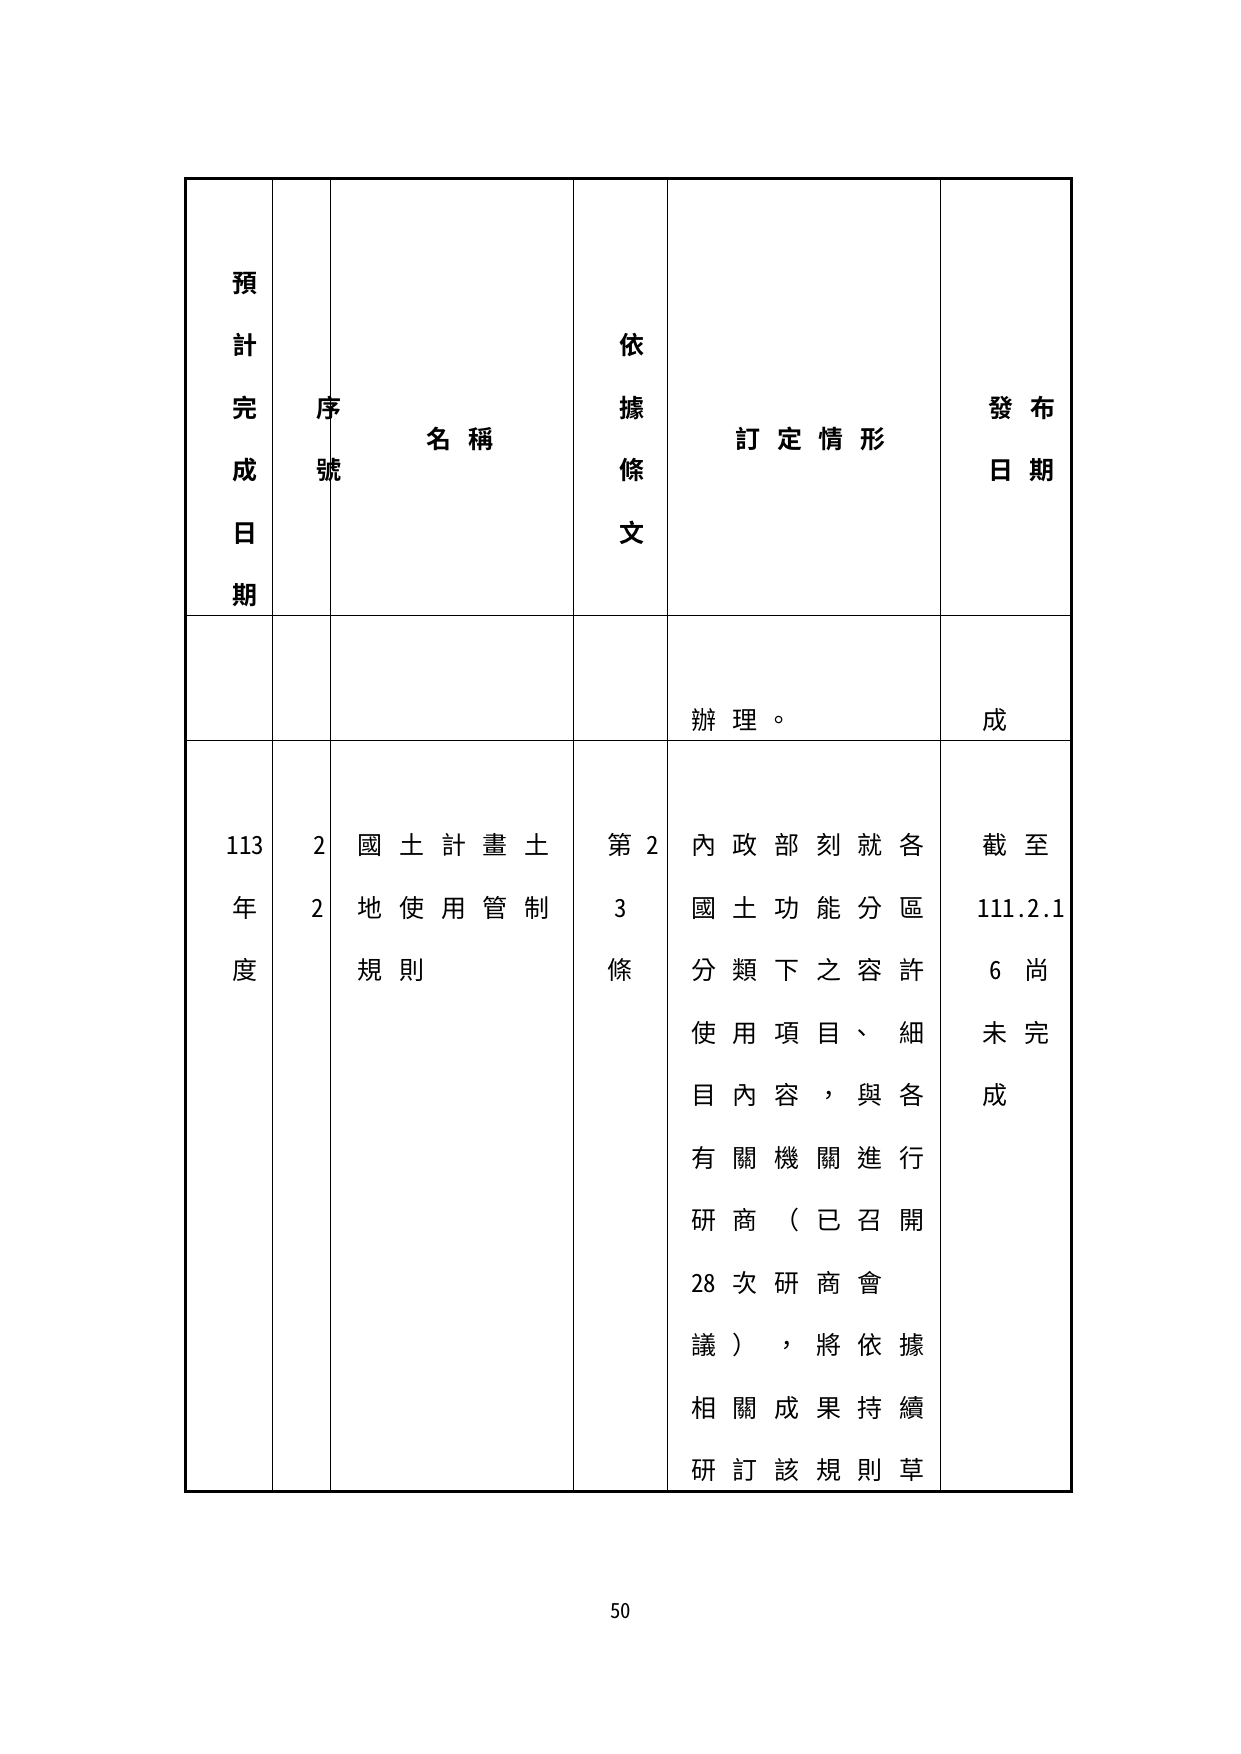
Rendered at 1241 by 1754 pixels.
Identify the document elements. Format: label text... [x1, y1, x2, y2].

table_header 序號 [273, 180, 330, 615]
table_cell 第23條 [574, 741, 667, 1490]
table_cell 113 年度 [187, 741, 272, 1490]
table_cell [574, 616, 667, 740]
table_header 發布日期 [941, 180, 1070, 615]
table_cell 22 [273, 741, 330, 1490]
table_header 預計完成日期 [187, 180, 272, 615]
table_header 訂定情形 [668, 180, 940, 615]
table_header 依據 條文 [574, 180, 667, 615]
table_cell 內政部刻就各國土功能分區分類下之容許使用項目、細目內容，與各有關機關進行研商（已召開28次研商會議），將依據相關成果持續研訂該規則草 [668, 741, 940, 1490]
table_cell 截至111.2.16尚未完成 [941, 741, 1070, 1490]
table_cell 成 [941, 616, 1070, 740]
table_header 名稱 [331, 180, 573, 615]
table_cell 國土計畫土地使用管制規則 [331, 741, 573, 1490]
table_cell [187, 616, 272, 740]
table_cell [273, 616, 330, 740]
table_cell 辦理。 [668, 616, 940, 740]
table_cell [331, 616, 573, 740]
